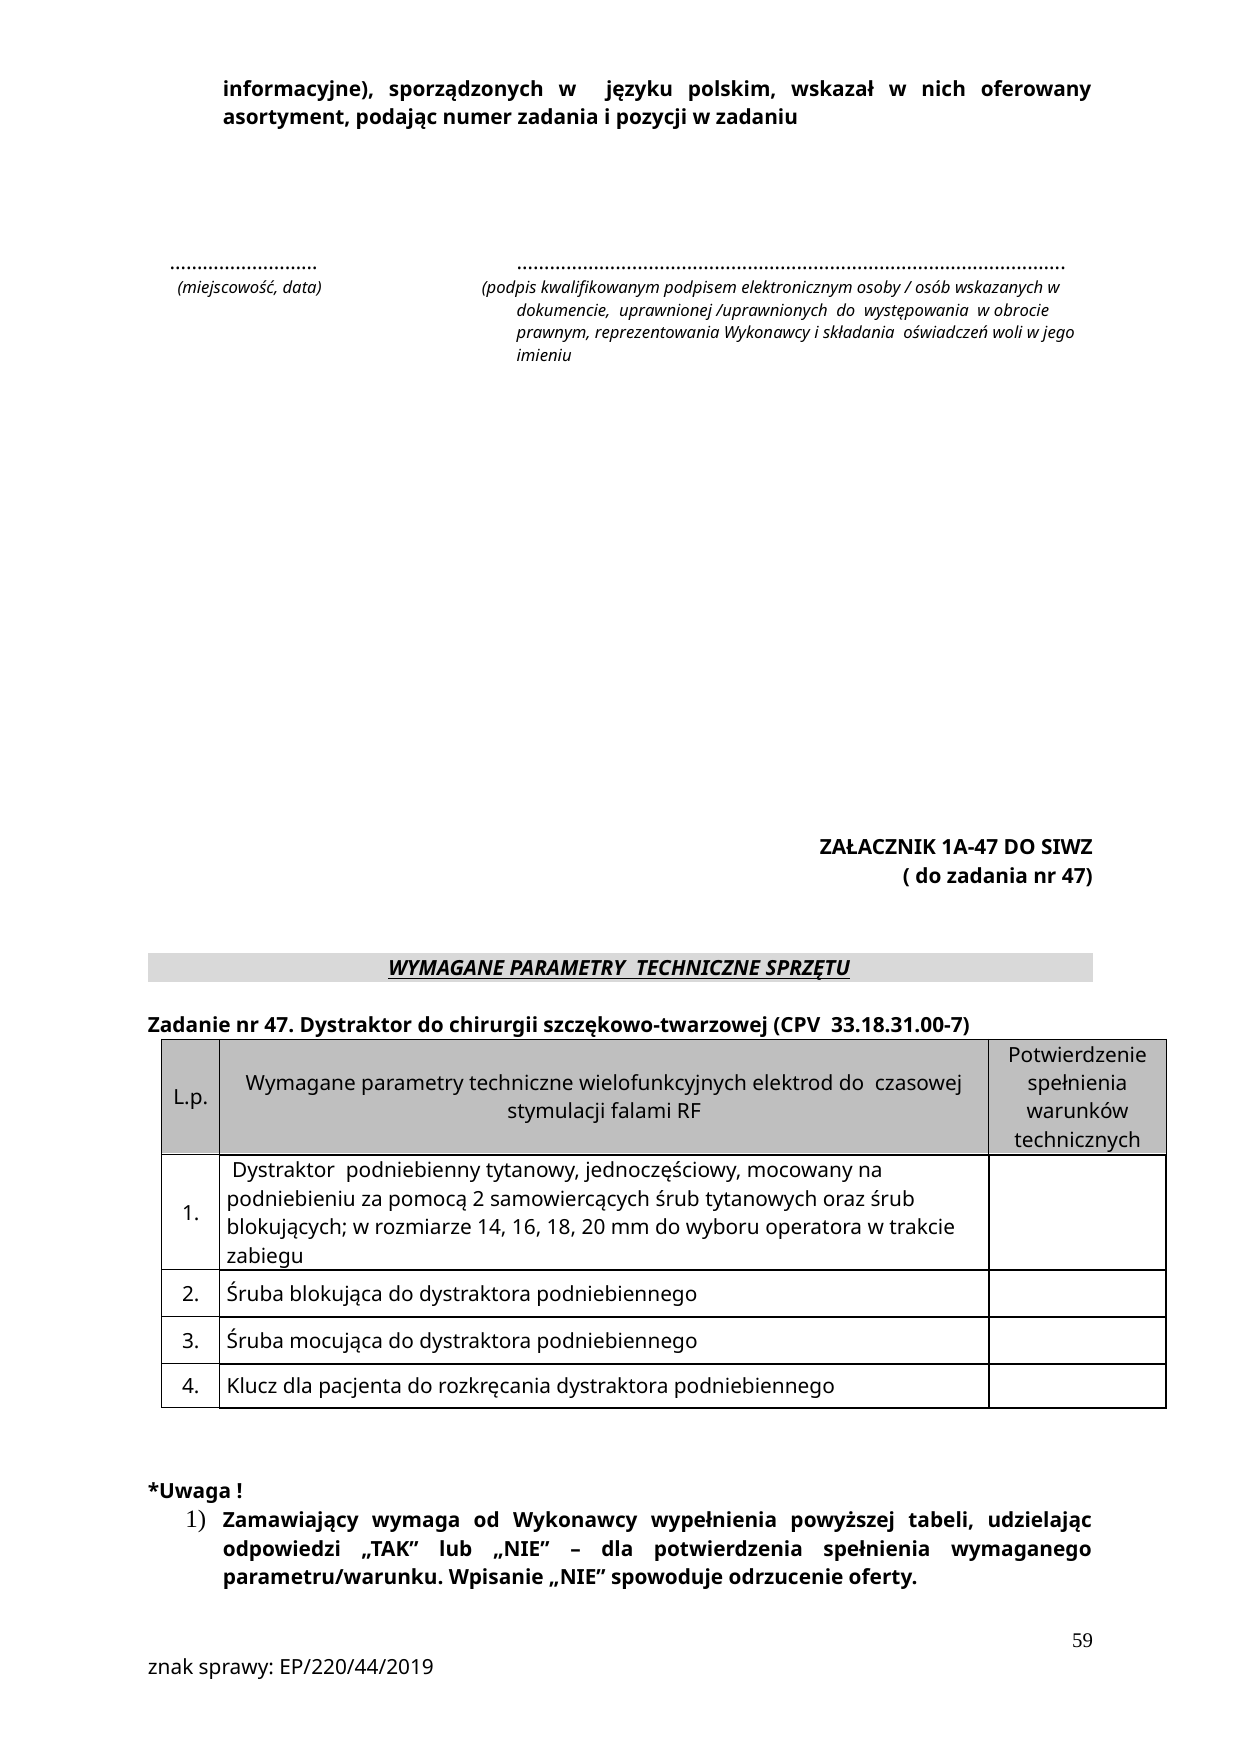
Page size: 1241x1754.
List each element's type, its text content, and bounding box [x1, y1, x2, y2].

table_cell [990, 1318, 1165, 1362]
text WYMAGANE PARAMETRY TECHNICZNE SPRZĘTU [148, 953, 1093, 982]
table_cell 3. [162, 1317, 219, 1362]
table_cell [990, 1365, 1165, 1407]
table_cell Śruba mocująca do dystraktora podniebiennego [220, 1318, 988, 1362]
table_header Potwierdzenie spełnienia warunków technicznych [989, 1040, 1166, 1153]
text Zadanie nr 47. Dystraktor do chirurgii szczękowo-twarzowej (CPV 33.18.31.00-7) [148, 1010, 1093, 1039]
list Zamawiający wymaga od Wykonawcy wypełnienia powyższej tabeli, udzielając odpowiedzi „TAK” lub „NIE” – dla potwierdzenia spełnienia wymaganego parametru/warunku. Wpisanie „NIE” spowoduje odrzucenie oferty. [185, 1504, 1093, 1591]
table_cell 1. [162, 1155, 219, 1269]
text ……………………… ………………………………………………………………………………………. [148, 247, 1093, 276]
text *Uwaga ! [148, 1476, 1093, 1504]
text ZAŁACZNIK 1A-47 DO SIWZ [148, 832, 1093, 861]
table_cell Śruba blokująca do dystraktora podniebiennego [220, 1271, 988, 1316]
list informacyjne), sporządzonych w języku polskim, wskazał w nich oferowany asortyment, podając numer zadania i pozycji w zadaniu [185, 74, 1093, 131]
text ( do zadania nr 47) [148, 861, 1093, 889]
text (miejscowość, data) (podpis kwalifikowanym podpisem elektronicznym osoby / osób wskazanych w dokumencie, uprawnionej /uprawnionych do występowania w obrocie [177, 276, 1093, 321]
text prawnym, reprezentowania Wykonawcy i składania oświadczeń woli w jego imieniu [516, 321, 1093, 366]
table_header Wymagane parametry techniczne wielofunkcyjnych elektrod do czasowej stymulacji falami RF [220, 1040, 988, 1153]
table_cell [990, 1156, 1165, 1269]
table_header L.p. [162, 1040, 219, 1153]
table_cell [990, 1271, 1165, 1316]
table_cell 4. [162, 1364, 219, 1407]
table_cell Dystraktor podniebienny tytanowy, jednoczęściowy, mocowany na podniebieniu za pomocą 2 samowiercących śrub tytanowych oraz śrub blokujących; w rozmiarze 14, 16, 18, 20 mm do wyboru operatora w trakcie zabiegu [220, 1156, 988, 1269]
table_cell Klucz dla pacjenta do rozkręcania dystraktora podniebiennego [220, 1365, 988, 1407]
table_cell 2. [162, 1270, 219, 1316]
